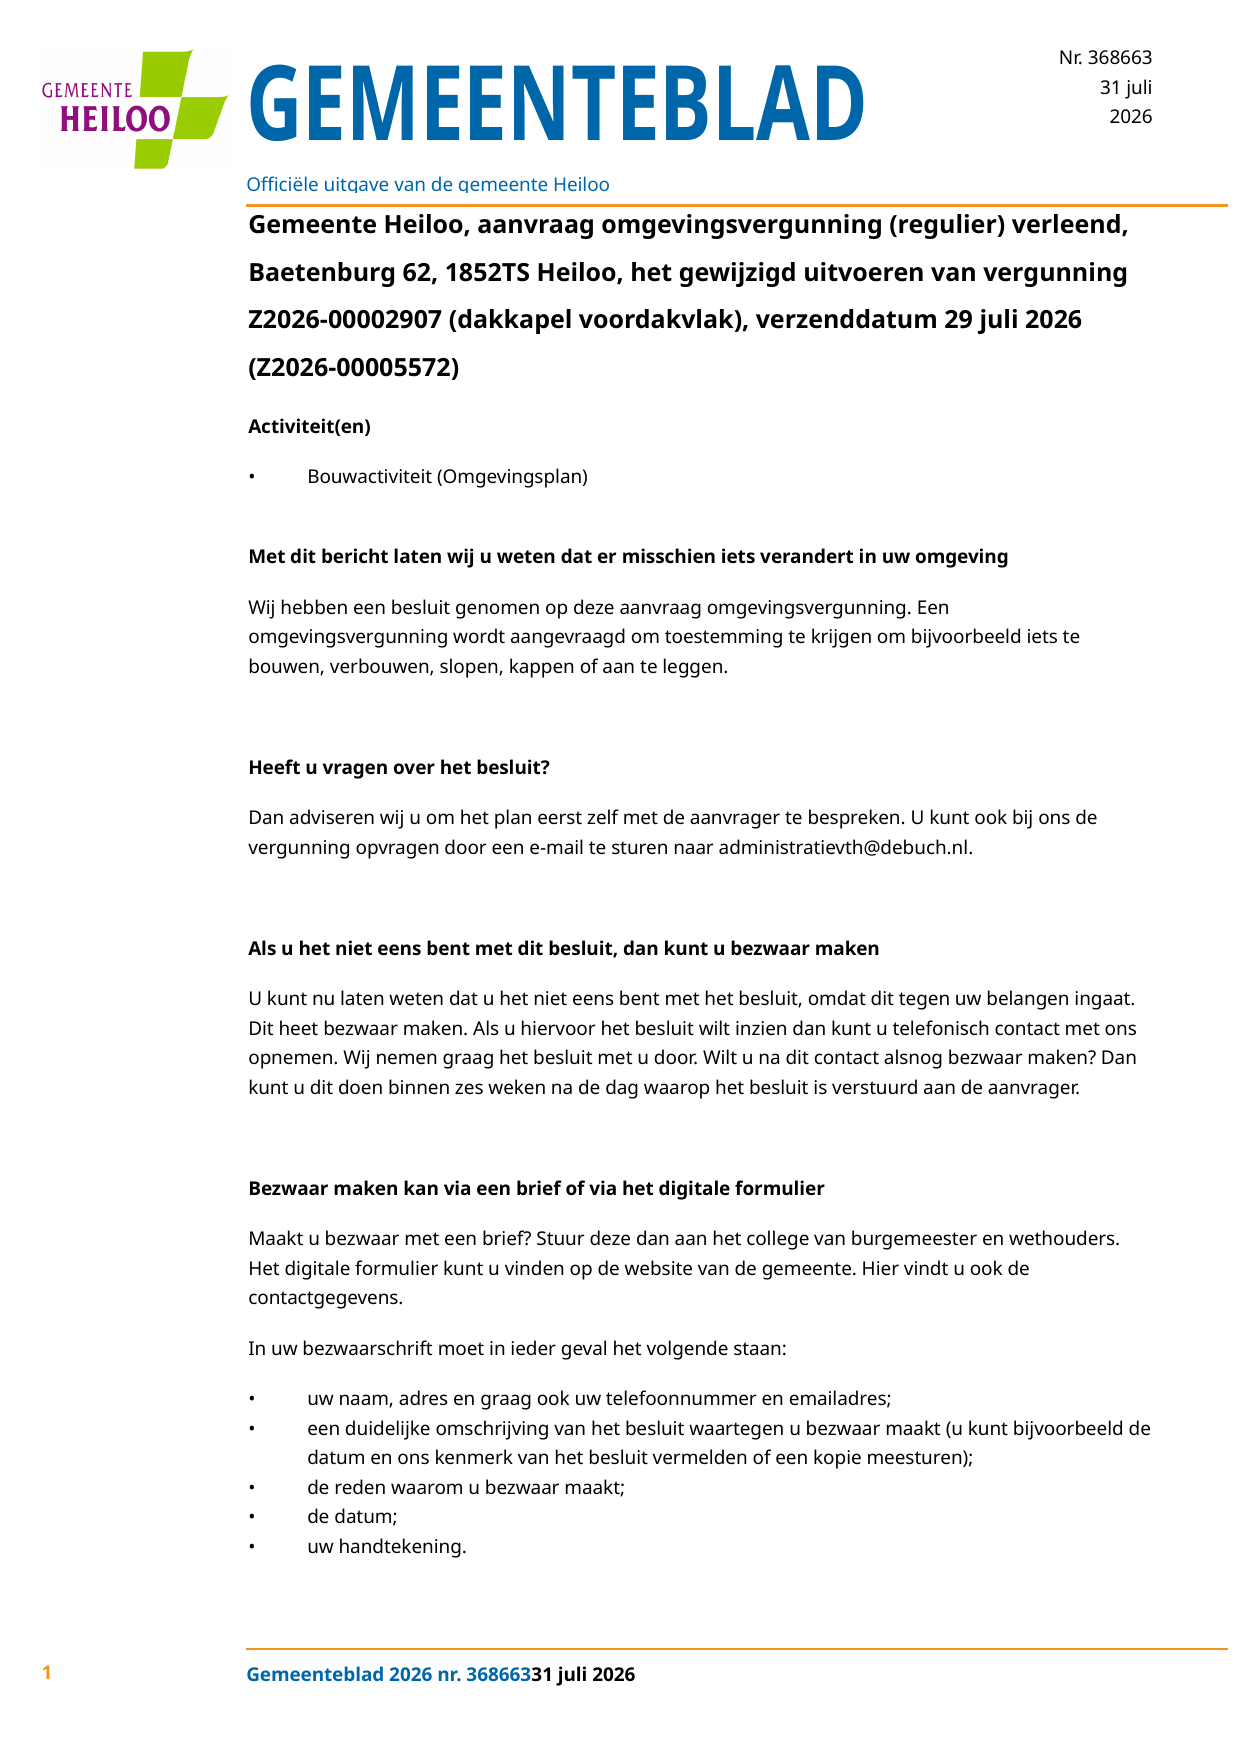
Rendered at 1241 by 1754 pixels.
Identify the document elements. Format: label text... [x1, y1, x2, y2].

text Activiteit(en) [248, 413, 1152, 439]
list uw handtekening. [248, 1533, 1152, 1559]
text Heeft u vragen over het besluit? [248, 754, 1152, 780]
text Met dit bericht laten wij u weten dat er misschien iets verandert in uw omgeving [248, 543, 1152, 569]
list een duidelijke omschrijving van het besluit waartegen u bezwaar maakt (u kunt bijvoorbeeld de datum en ons kenmerk van het besluit vermelden of een kopie meesturen); [248, 1415, 1152, 1470]
picture [41, 47, 231, 172]
text Bezwaar maken kan via een brief of via het digitale formulier [248, 1175, 1152, 1201]
text Gemeente Heiloo, aanvraag omgevingsvergunning (regulier) verleend, Baetenburg 62, 1852TS Heiloo, het gewijzigd uitvoeren van vergunning Z2026-00002907 (dakkapel voordakvlak), verzenddatum 29 juli 2026 (Z2026-00005572) [248, 207, 1152, 384]
list uw naam, adres en graag ook uw telefoonnummer en emailadres; [248, 1385, 1152, 1411]
text Maakt u bezwaar met een brief? Stuur deze dan aan het college van burgemeester en wethouders. Het digitale formulier kunt u vinden op de website van de gemeente. Hier vindt u ook de contactgegevens. [248, 1225, 1152, 1310]
list de datum; [248, 1503, 1152, 1529]
text U kunt nu laten weten dat u het niet eens bent met het besluit, omdat dit tegen uw belangen ingaat. Dit heet bezwaar maken. Als u hiervoor het besluit wilt inzien dan kunt u telefonisch contact met ons opnemen. Wij nemen graag het besluit met u door. Wilt u na dit contact alsnog bezwaar maken? Dan kunt u dit doen binnen zes weken na de dag waarop het besluit is verstuurd aan de aanvrager. [248, 985, 1152, 1100]
text Dan adviseren wij u om het plan eerst zelf met de aanvrager te bespreken. U kunt ook bij ons de vergunning opvragen door een e-mail te sturen naar administratievth@debuch.nl. [248, 804, 1152, 860]
list de reden waarom u bezwaar maakt; [248, 1474, 1152, 1500]
text Als u het niet eens bent met dit besluit, dan kunt u bezwaar maken [248, 935, 1152, 961]
list Bouwactiviteit (Omgevingsplan) [248, 463, 1152, 489]
text Wij hebben een besluit genomen op deze aanvraag omgevingsvergunning. Een omgevingsvergunning wordt aangevraagd om toestemming te krijgen om bijvoorbeeld iets te bouwen, verbouwen, slopen, kappen of aan te leggen. [248, 594, 1152, 679]
text In uw bezwaarschrift moet in ieder geval het volgende staan: [248, 1335, 1152, 1361]
